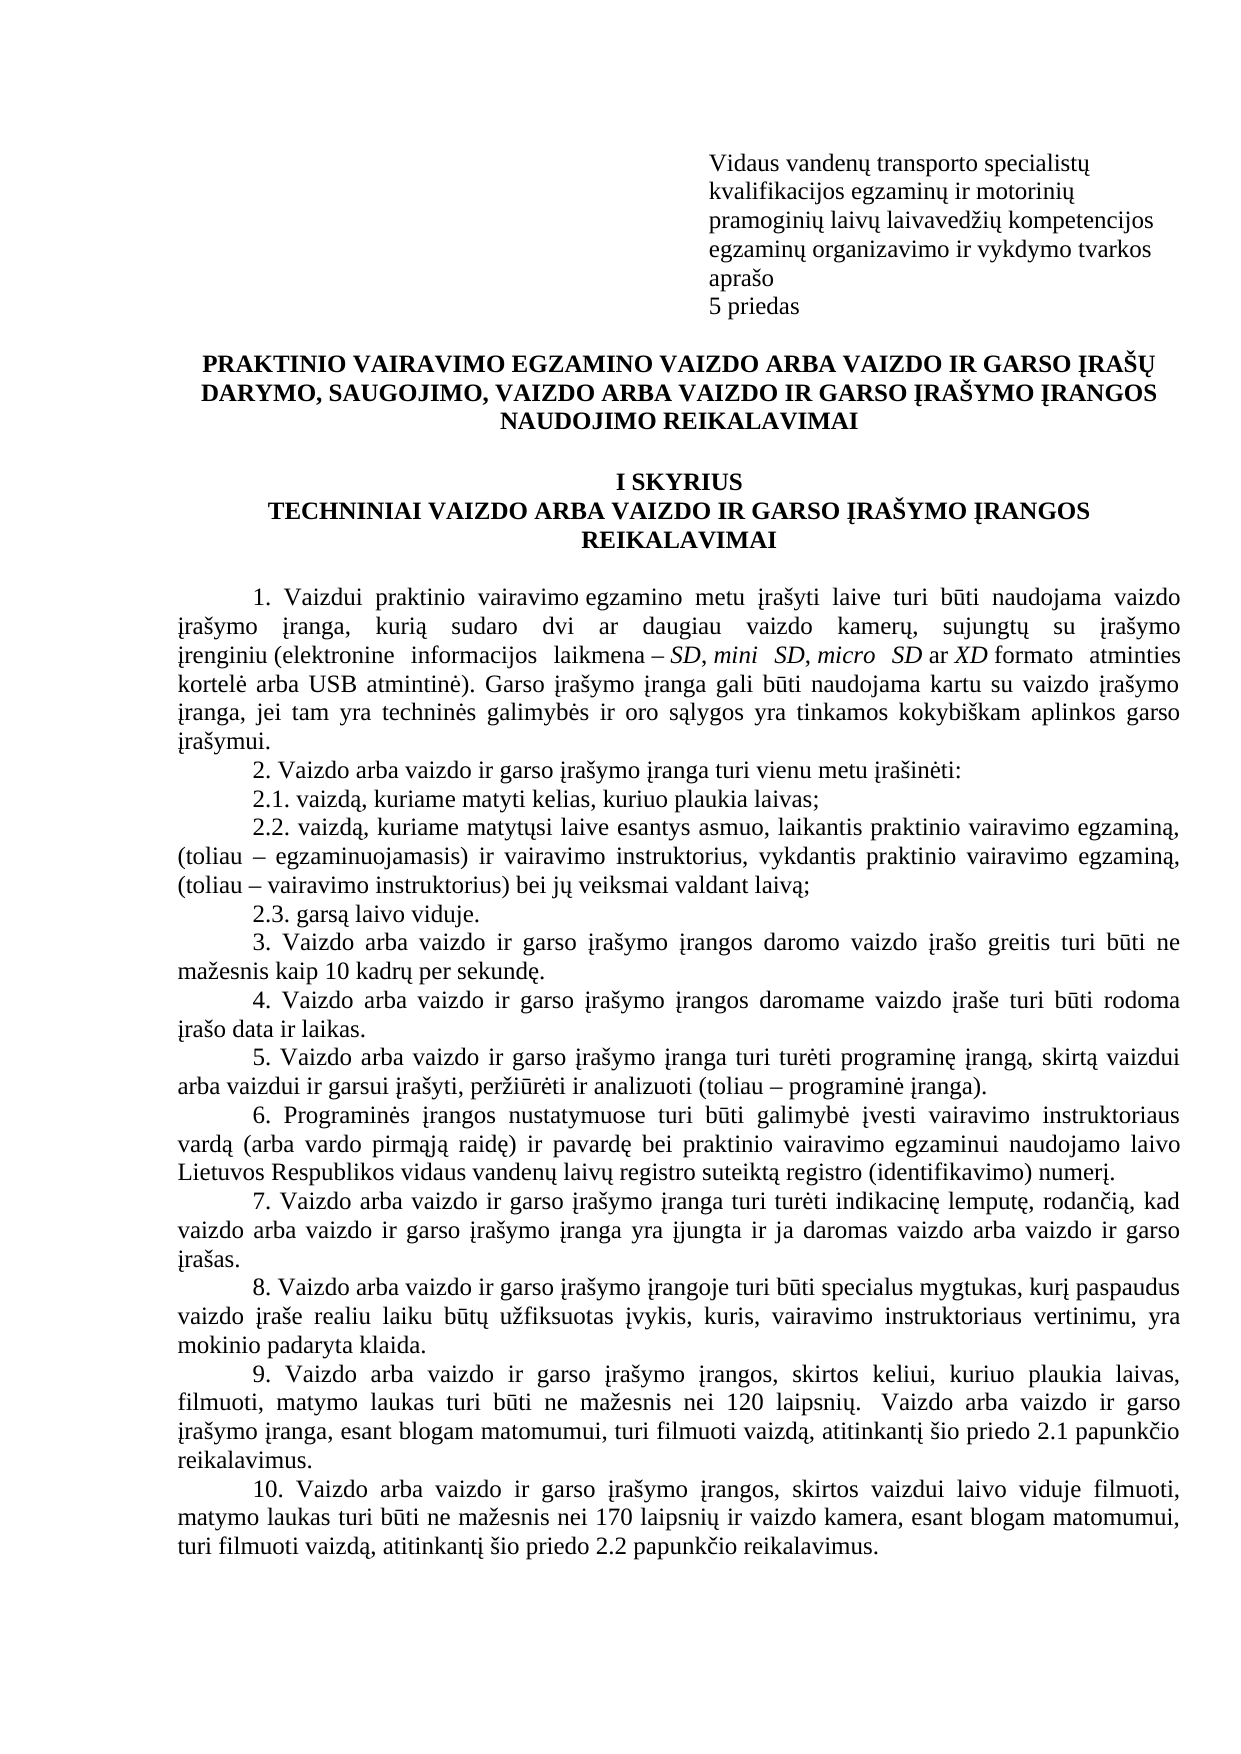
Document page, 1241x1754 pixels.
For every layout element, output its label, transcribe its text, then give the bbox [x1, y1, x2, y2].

text aprašo [709, 263, 1181, 291]
text 6. Programinės įrangos nustatymuose turi būti galimybė įvesti vairavimo instruktoriaus vardą (arba vardo pirmąją raidę) ir pavardę bei praktinio vairavimo egzaminui naudojamo laivo Lietuvos Respublikos vidaus vandenų laivų registro suteiktą registro (identifikavimo) numerį. [177, 1100, 1181, 1186]
text Vidaus vandenų transporto specialistų [709, 148, 1181, 176]
text 3. Vaizdo arba vaizdo ir garso įrašymo įrangos daromo vaizdo įrašo greitis turi būti ne mažesnis kaip 10 kadrų per sekundę. [177, 927, 1181, 985]
text 9. Vaizdo arba vaizdo ir garso įrašymo įrangos, skirtos keliui, kuriuo plaukia laivas, filmuoti, matymo laukas turi būti ne mažesnis nei 120 laipsnių. Vaizdo arba vaizdo ir garso įrašymo įranga, esant blogam matomumui, turi filmuoti vaizdą, atitinkantį šio priedo 2.1 papunkčio reikalavimus. [177, 1359, 1181, 1474]
text 2.1. vaizdą, kuriame matyti kelias, kuriuo plaukia laivas; [177, 784, 1181, 812]
text 2.2. vaizdą, kuriame matytųsi laive esantys asmuo, laikantis praktinio vairavimo egzaminą, (toliau – egzaminuojamasis) ir vairavimo instruktorius, vykdantis praktinio vairavimo egzaminą, (toliau – vairavimo instruktorius) bei jų veiksmai valdant laivą; [177, 812, 1181, 899]
text egzaminų organizavimo ir vykdymo tvarkos [709, 234, 1181, 263]
text 8. Vaizdo arba vaizdo ir garso įrašymo įrangoje turi būti specialus mygtukas, kurį paspaudus vaizdo įraše realiu laiku būtų užfiksuotas įvykis, kuris, vairavimo instruktoriaus vertinimu, yra mokinio padaryta klaida. [177, 1272, 1181, 1359]
text 5. Vaizdo arba vaizdo ir garso įrašymo įranga turi turėti programinę įrangą, skirtą vaizdui arba vaizdui ir garsui įrašyti, peržiūrėti ir analizuoti (toliau – programinė įranga). [177, 1042, 1181, 1100]
text kvalifikacijos egzaminų ir motorinių [709, 176, 1181, 205]
text 10. Vaizdo arba vaizdo ir garso įrašymo įrangos, skirtos vaizdui laivo viduje filmuoti, matymo laukas turi būti ne mažesnis nei 170 laipsnių ir vaizdo kamera, esant blogam matomumui, turi filmuoti vaizdą, atitinkantį šio priedo 2.2 papunkčio reikalavimus. [177, 1474, 1181, 1560]
text I SKYRIUS [177, 467, 1181, 496]
text 7. Vaizdo arba vaizdo ir garso įrašymo įranga turi turėti indikacinę lemputę, rodančią, kad vaizdo arba vaizdo ir garso įrašymo įranga yra įjungta ir ja daromas vaizdo arba vaizdo ir garso įrašas. [177, 1186, 1181, 1272]
text PRAKTINIO VAIRAVIMO EGZAMINO VAIZDO ARBA VAIZDO IR GARSO ĮRAŠŲ DARYMO, SAUGOJIMO, VAIZDO ARBA VAIZDO IR GARSO ĮRAŠYMO ĮRANGOS NAUDOJIMO REIKALAVIMAI [177, 349, 1181, 435]
text 5 priedas [709, 291, 1181, 320]
text 1. Vaizdui praktinio vairavimo egzamino metu įrašyti laive turi būti naudojama vaizdo įrašymo įranga, kurią sudaro dvi ar daugiau vaizdo kamerų, sujungtų su įrašymo įrenginiu (elektronine informacijos laikmena – SD, mini SD, micro SD ar XD formato atminties kortelė arba USB atmintinė). Garso įrašymo įranga gali būti naudojama kartu su vaizdo įrašymo įranga, jei tam yra techninės galimybės ir oro sąlygos yra tinkamos kokybiškam aplinkos garso įrašymui. [177, 582, 1181, 755]
text 2. Vaizdo arba vaizdo ir garso įrašymo įranga turi vienu metu įrašinėti: [177, 755, 1181, 784]
text 2.3. garsą laivo viduje. [177, 899, 1181, 927]
text pramoginių laivų laivavedžių kompetencijos [709, 205, 1181, 234]
text 4. Vaizdo arba vaizdo ir garso įrašymo įrangos daromame vaizdo įraše turi būti rodoma įrašo data ir laikas. [177, 985, 1181, 1042]
text TECHNINIAI VAIZDO ARBA VAIZDO IR GARSO ĮRAŠYMO ĮRANGOS REIKALAVIMAI [177, 496, 1181, 554]
